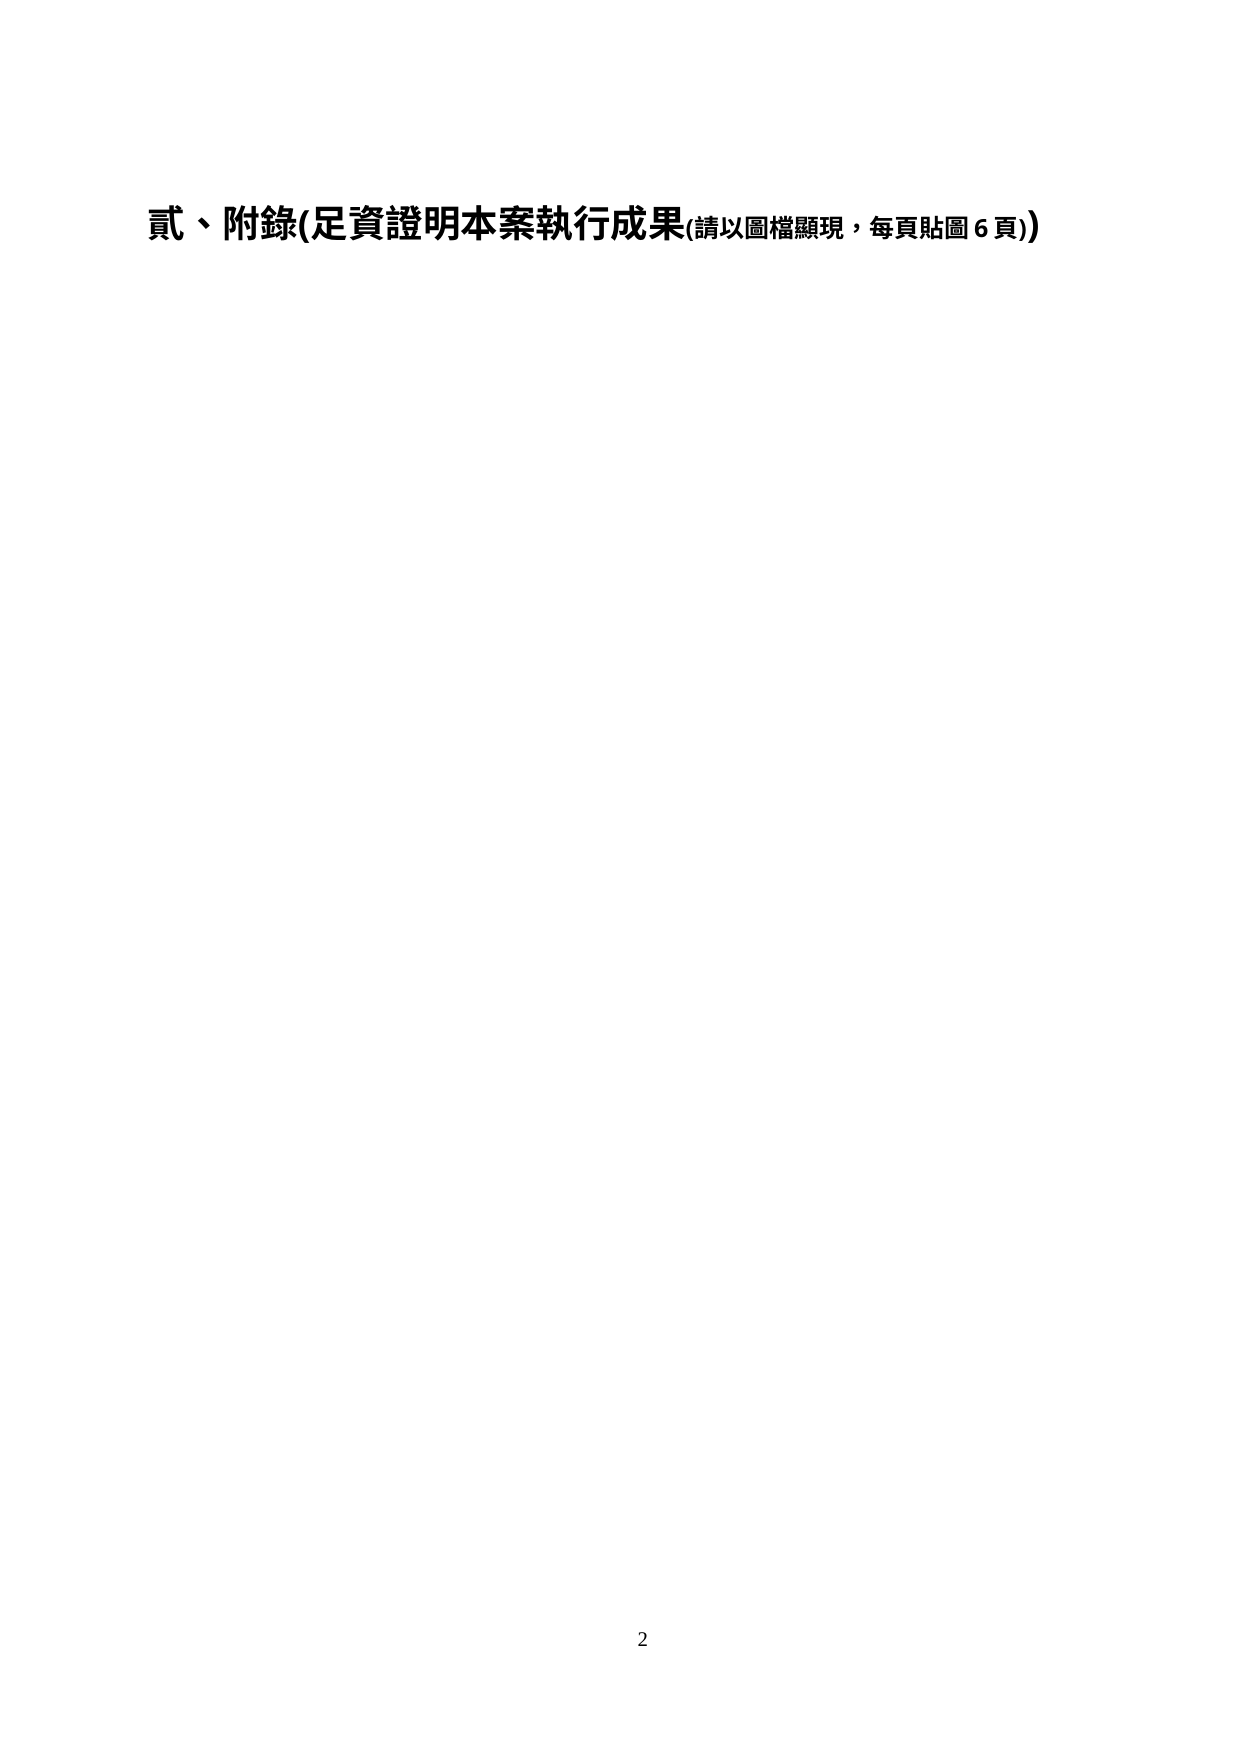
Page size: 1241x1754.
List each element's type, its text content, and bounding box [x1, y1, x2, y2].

text 貳、附錄(足資證明本案執行成果(請以圖檔顯現，每頁貼圖6頁)) [148, 183, 1137, 258]
